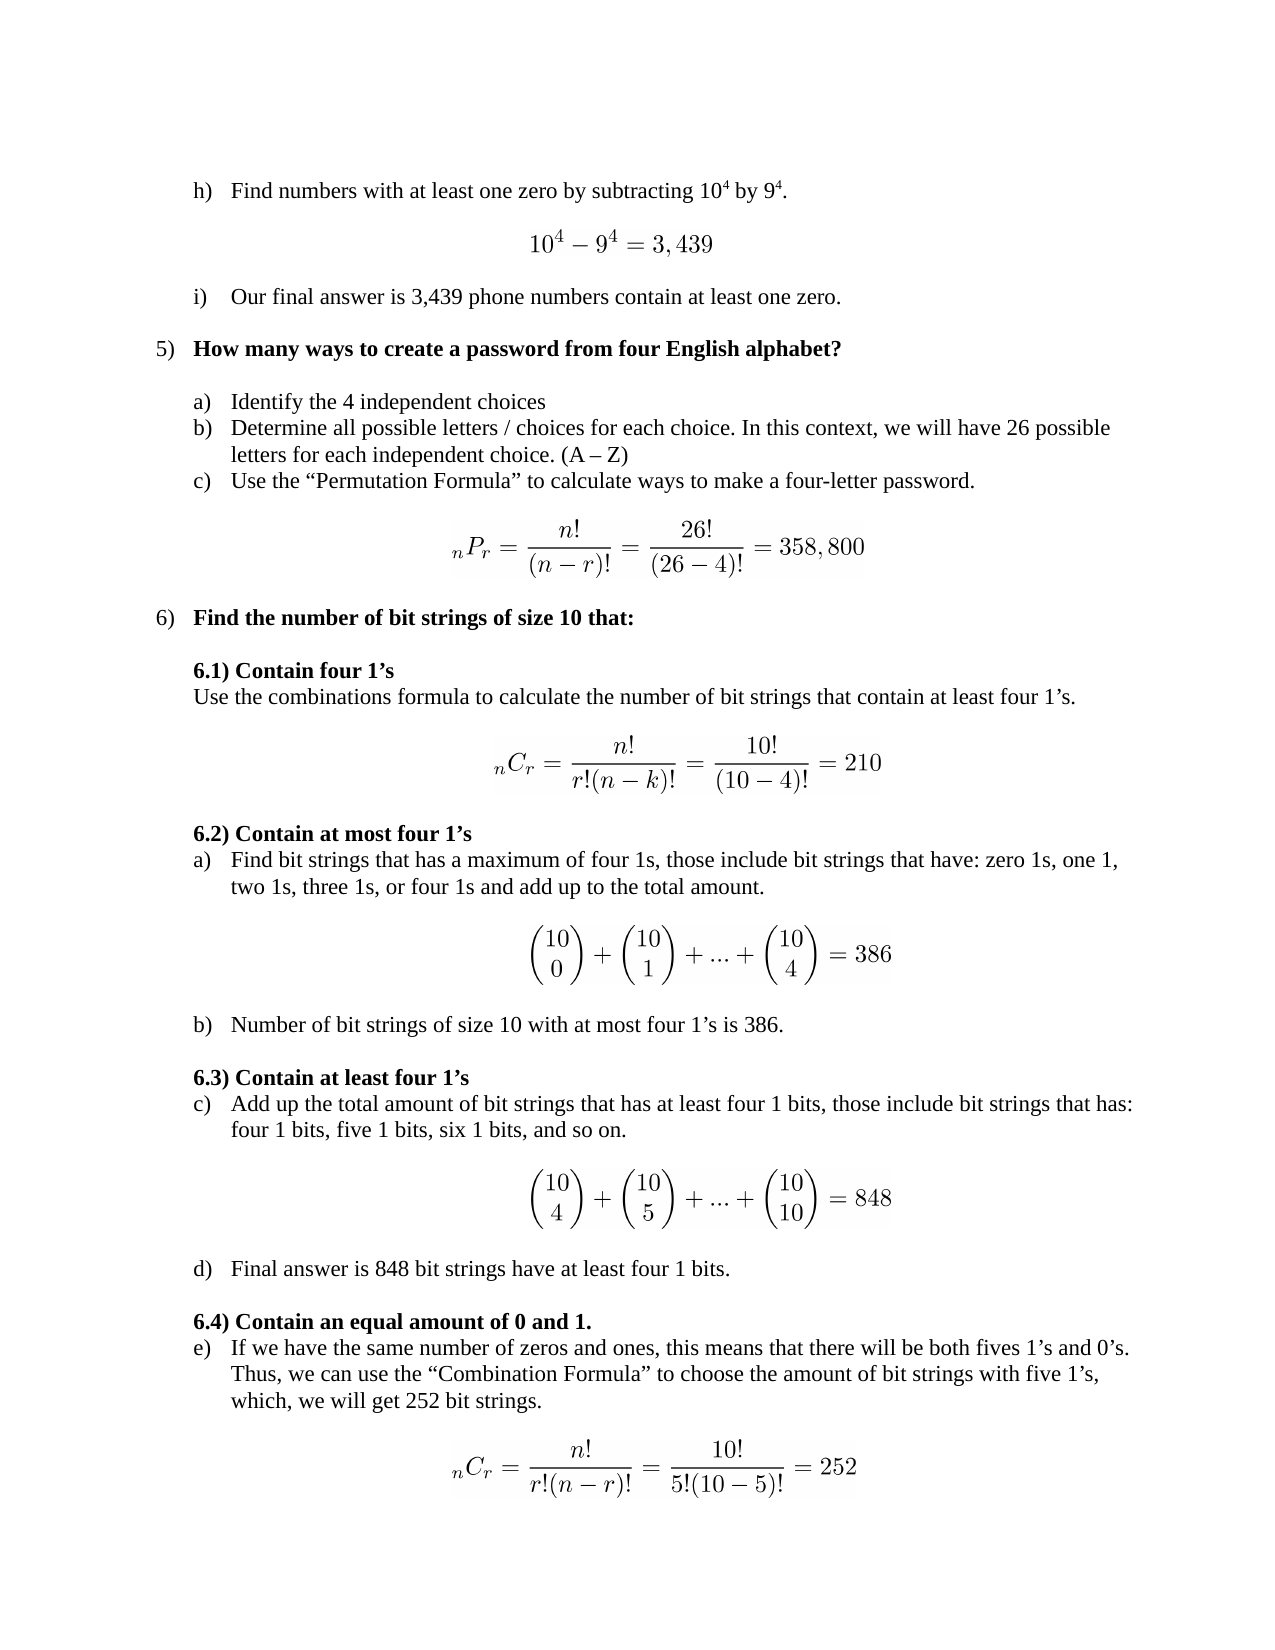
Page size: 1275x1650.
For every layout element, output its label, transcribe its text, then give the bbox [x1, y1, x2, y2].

list 6.4) Contain an equal amount of 0 and 1. [156, 1308, 1157, 1334]
list Find bit strings that has a maximum of four 1s, those include bit strings that have: zero 1s, one 1, two 1s, three 1s, or four 1s and add up to the total amount. [193, 846, 1157, 1011]
picture [531, 1169, 891, 1229]
picture [452, 1439, 856, 1498]
picture [531, 925, 891, 985]
picture [452, 519, 864, 578]
list Add up the total amount of bit strings that has at least four 1 bits, those include bit strings that has: four 1 bits, five 1 bits, six 1 bits, and so on. [193, 1090, 1157, 1255]
list Our final answer is 3,439 phone numbers contain at least one zero. [193, 283, 1157, 335]
list Use the “Permutation Formula” to calculate ways to make a four-letter password. [193, 467, 1157, 604]
list Find numbers with at least one zero by subtracting 104 by 94. [193, 177, 1157, 283]
list Final answer is 848 bit strings have at least four 1 bits. [193, 1255, 1157, 1308]
list 6.3) Contain at least four 1’s [156, 1037, 1157, 1090]
list How many ways to create a password from four English alphabet? [156, 335, 1157, 388]
picture [494, 735, 881, 794]
list If we have the same number of zeros and ones, this means that there will be both fives 1’s and 0’s. Thus, we can use the “Combination Formula” to choose the amount of bit strings with five 1’s, which, we will get 252 bit strings. [193, 1334, 1157, 1497]
list Number of bit strings of size 10 with at most four 1’s is 386. [193, 1011, 1157, 1037]
list Find the number of bit strings of size 10 that: 6.1) Contain four 1’s Use the combinations formula to calculate the number of bit strings that contain at least four 1’s. 6.2) Contain at most four 1’s [156, 604, 1157, 846]
picture [531, 229, 712, 257]
list Determine all possible letters / choices for each choice. In this context, we will have 26 possible letters for each independent choice. (A – Z) [193, 414, 1157, 467]
list Identify the 4 independent choices [193, 388, 1157, 414]
